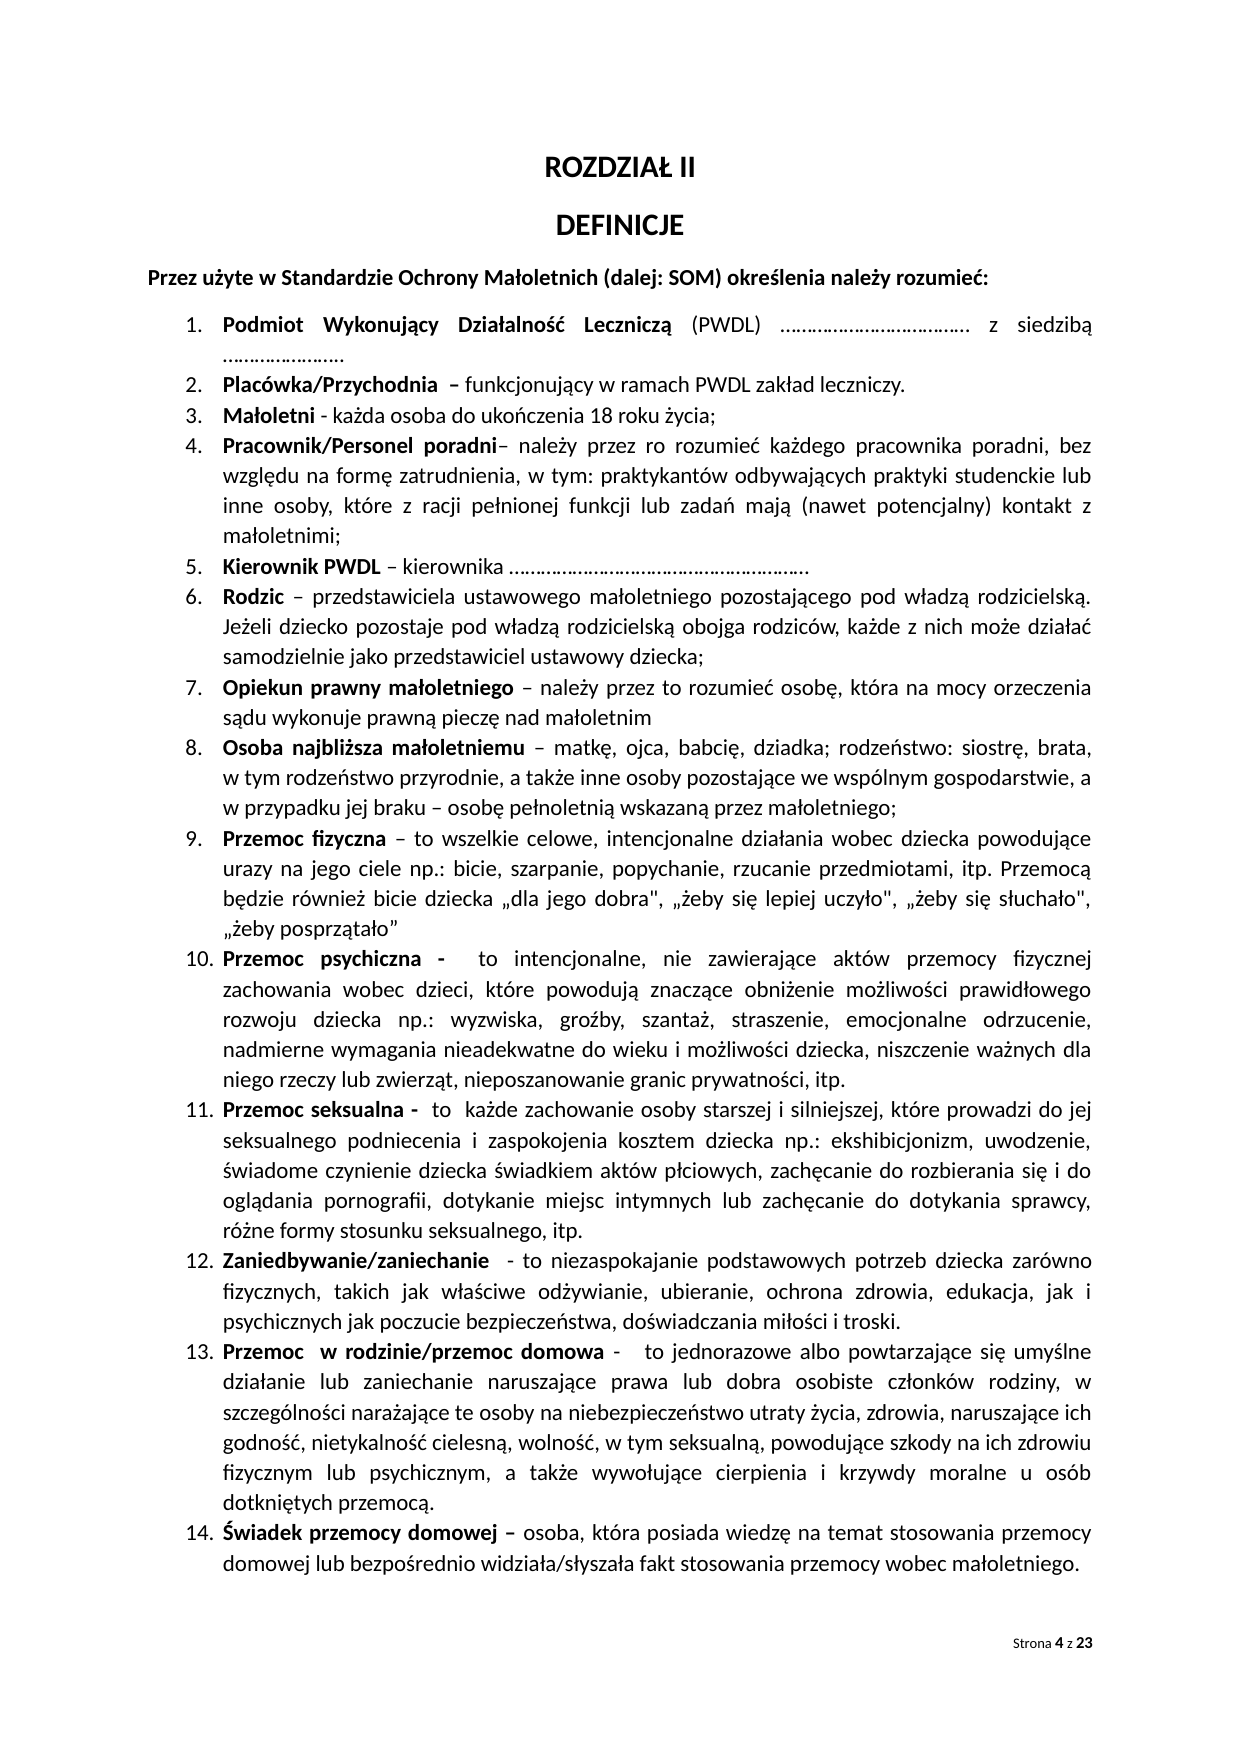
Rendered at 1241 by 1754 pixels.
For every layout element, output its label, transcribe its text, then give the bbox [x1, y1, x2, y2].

list Przemoc w rodzinie/przemoc domowa - to jednorazowe albo powtarzające się umyślne działanie lub zaniechanie naruszające prawa lub dobra osobiste członków rodziny, w szczególności narażające te osoby na niebezpieczeństwo utraty życia, zdrowia, naruszające ich godność, nietykalność cielesną, wolność, w tym seksualną, powodujące szkody na ich zdrowiu fizycznym lub psychicznym, a także wywołujące cierpienia i krzywdy moralne u osób dotkniętych przemocą. [185, 1337, 1093, 1516]
list Zaniedbywanie/zaniechanie - to niezaspokajanie podstawowych potrzeb dziecka zarówno fizycznych, takich jak właściwe odżywianie, ubieranie, ochrona zdrowia, edukacja, jak i psychicznych jak poczucie bezpieczeństwa, doświadczania miłości i troski. [185, 1247, 1093, 1335]
list Opiekun prawny małoletniego – należy przez to rozumieć osobę, która na mocy orzeczenia sądu wykonuje prawną pieczę nad małoletnim [185, 673, 1093, 731]
text Przez użyte w Standardzie Ochrony Małoletnich (dalej: SOM) określenia należy rozumieć: [148, 263, 1093, 291]
list Rodzic – przedstawiciela ustawowego małoletniego pozostającego pod władzą rodzicielską. Jeżeli dziecko pozostaje pod władzą rodzicielską obojga rodziców, każde z nich może działać samodzielnie jako przedstawiciel ustawowy dziecka; [185, 582, 1093, 670]
list Podmiot Wykonujący Działalność Leczniczą (PWDL) ……………………………… z siedzibą ………………….. [185, 310, 1093, 368]
list Małoletni - każda osoba do ukończenia 18 roku życia; [185, 401, 1093, 429]
list Przemoc psychiczna - to intencjonalne, nie zawierające aktów przemocy fizycznej zachowania wobec dzieci, które powodują znaczące obniżenie możliwości prawidłowego rozwoju dziecka np.: wyzwiska, groźby, szantaż, straszenie, emocjonalne odrzucenie, nadmierne wymagania nieadekwatne do wieku i możliwości dziecka, niszczenie ważnych dla niego rzeczy lub zwierząt, nieposzanowanie granic prywatności, itp. [185, 944, 1093, 1093]
list Kierownik PWDL – kierownika ………………………………………………… [185, 552, 1093, 580]
list Przemoc seksualna - to każde zachowanie osoby starszej i silniejszej, które prowadzi do jej seksualnego podniecenia i zaspokojenia kosztem dziecka np.: ekshibicjonizm, uwodzenie, świadome czynienie dziecka świadkiem aktów płciowych, zachęcanie do rozbierania się i do oglądania pornografii, dotykanie miejsc intymnych lub zachęcanie do dotykania sprawcy, różne formy stosunku seksualnego, itp. [185, 1096, 1093, 1244]
text ROZDZIAŁ II [148, 148, 1093, 186]
text DEFINICJE [148, 205, 1093, 243]
list Placówka/Przychodnia – funkcjonujący w ramach PWDL zakład leczniczy. [185, 371, 1093, 398]
list Osoba najbliższa małoletniemu – matkę, ojca, babcię, dziadka; rodzeństwo: siostrę, brata, w tym rodzeństwo przyrodnie, a także inne osoby pozostające we wspólnym gospodarstwie, a w przypadku jej braku – osobę pełnoletnią wskazaną przez małoletniego; [185, 733, 1093, 821]
list Świadek przemocy domowej – osoba, która posiada wiedzę na temat stosowania przemocy domowej lub bezpośrednio widziała/słyszała fakt stosowania przemocy wobec małoletniego. [185, 1518, 1093, 1577]
list Przemoc fizyczna – to wszelkie celowe, intencjonalne działania wobec dziecka powodujące urazy na jego ciele np.: bicie, szarpanie, popychanie, rzucanie przedmiotami, itp. Przemocą będzie również bicie dziecka „dla jego dobra", „żeby się lepiej uczyło", „żeby się słuchało", „żeby posprzątało” [185, 824, 1093, 942]
list Pracownik/Personel poradni– należy przez ro rozumieć każdego pracownika poradni, bez względu na formę zatrudnienia, w tym: praktykantów odbywających praktyki studenckie lub inne osoby, które z racji pełnionej funkcji lub zadań mają (nawet potencjalny) kontakt z małoletnimi; [185, 431, 1093, 549]
